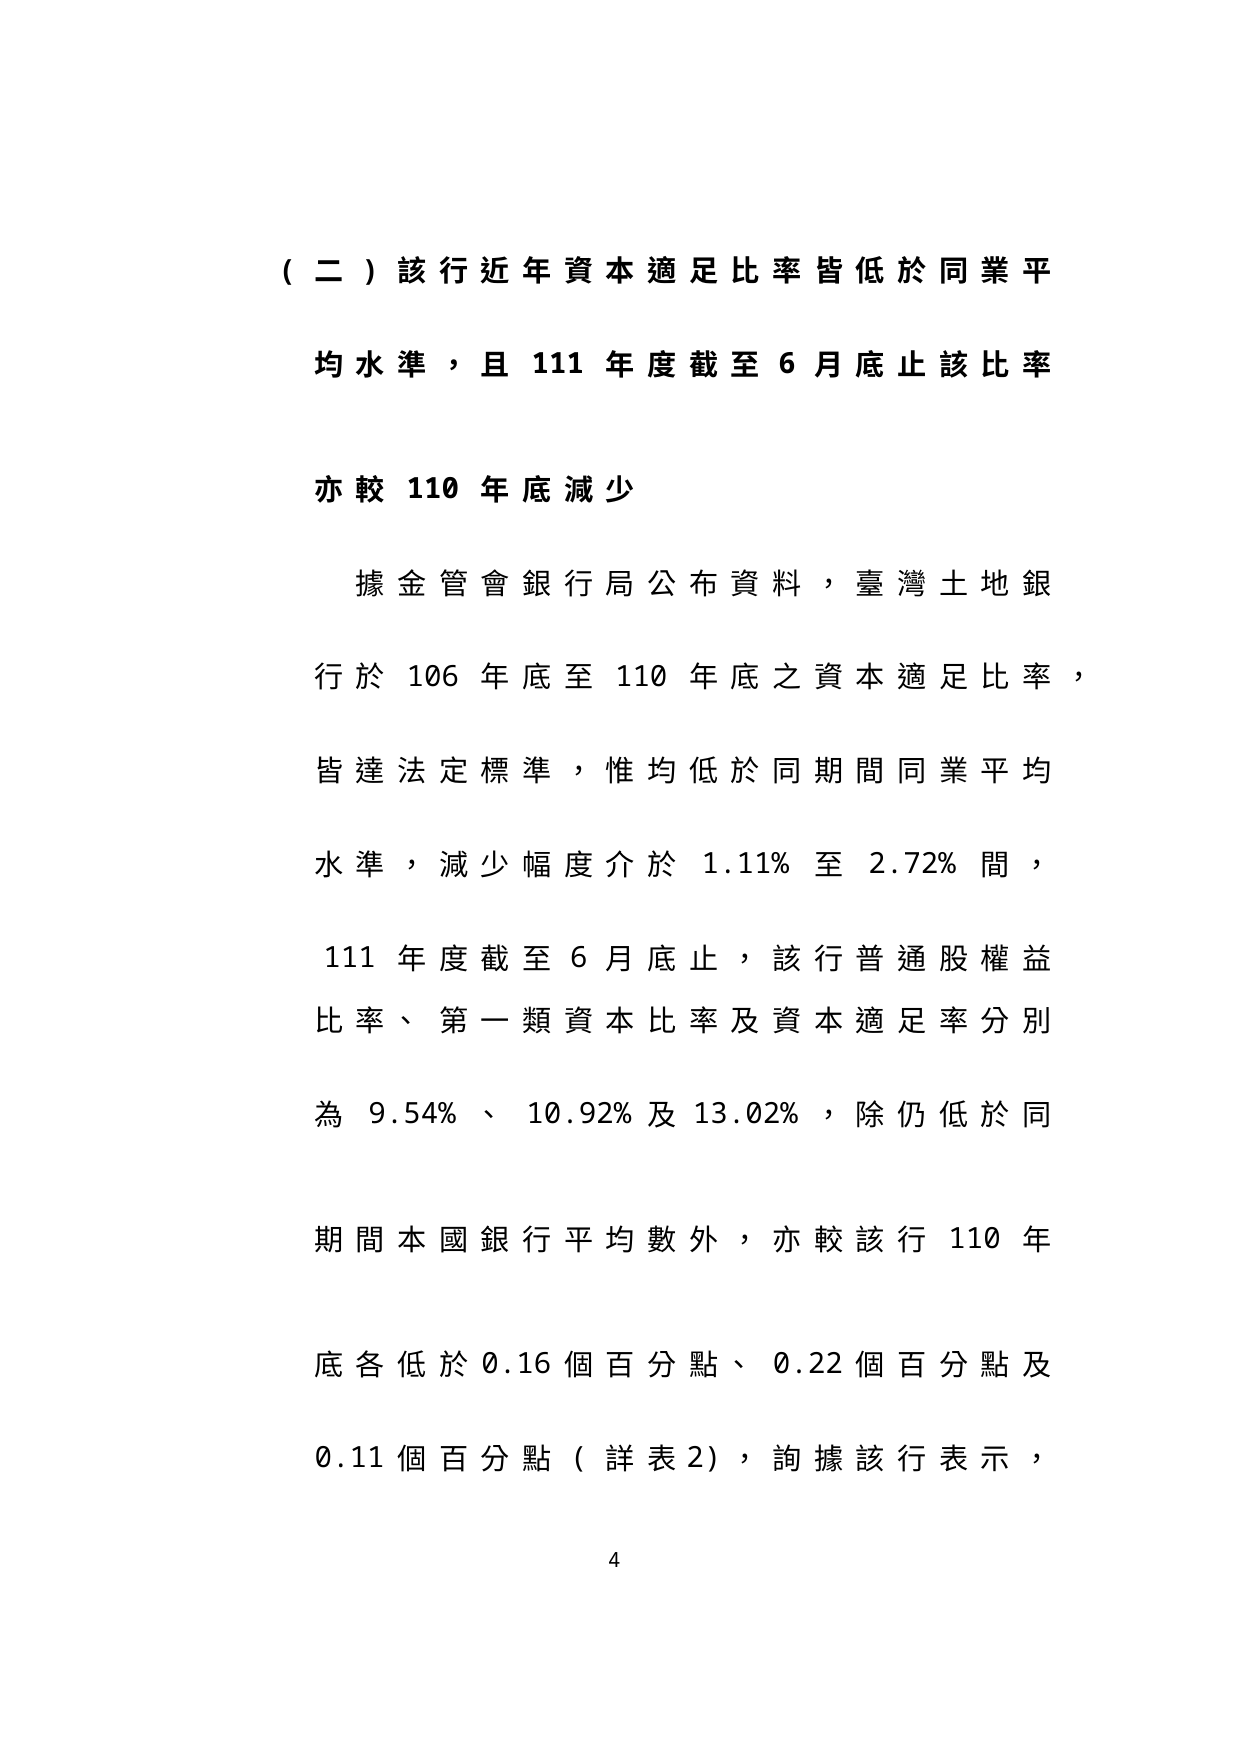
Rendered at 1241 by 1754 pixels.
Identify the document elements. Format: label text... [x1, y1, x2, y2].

text (二)該行近年資本適足比率皆低於同業平均水準，且111年度截至6月底止該比率亦較110年底減少 [242, 227, 1058, 540]
text 據金管會銀行局公布資料，臺灣土地銀行於106年底至110年底之資本適足比率，皆達法定標準，惟均低於同期間同業平均水準，減少幅度介於1.11%至2.72%間，111年度截至6月底止，該行普通股權益比率、第一類資本比率及資本適足率分別為9.54%、10.92%及13.02%，除仍低於同期間本國銀行平均數外，亦較該行110年底各低於0.16個百分點、0.22個百分點及0.11個百分點(詳表2)，詢據該行表示，今年受升息、國際政經因素之影響致資本適足比率下降，將持續落實風險性資產管理機制、滾動檢討投資策略及採取發行債券等措施以改善資本結構並提升資本使用效益。 [271, 540, 1058, 1477]
